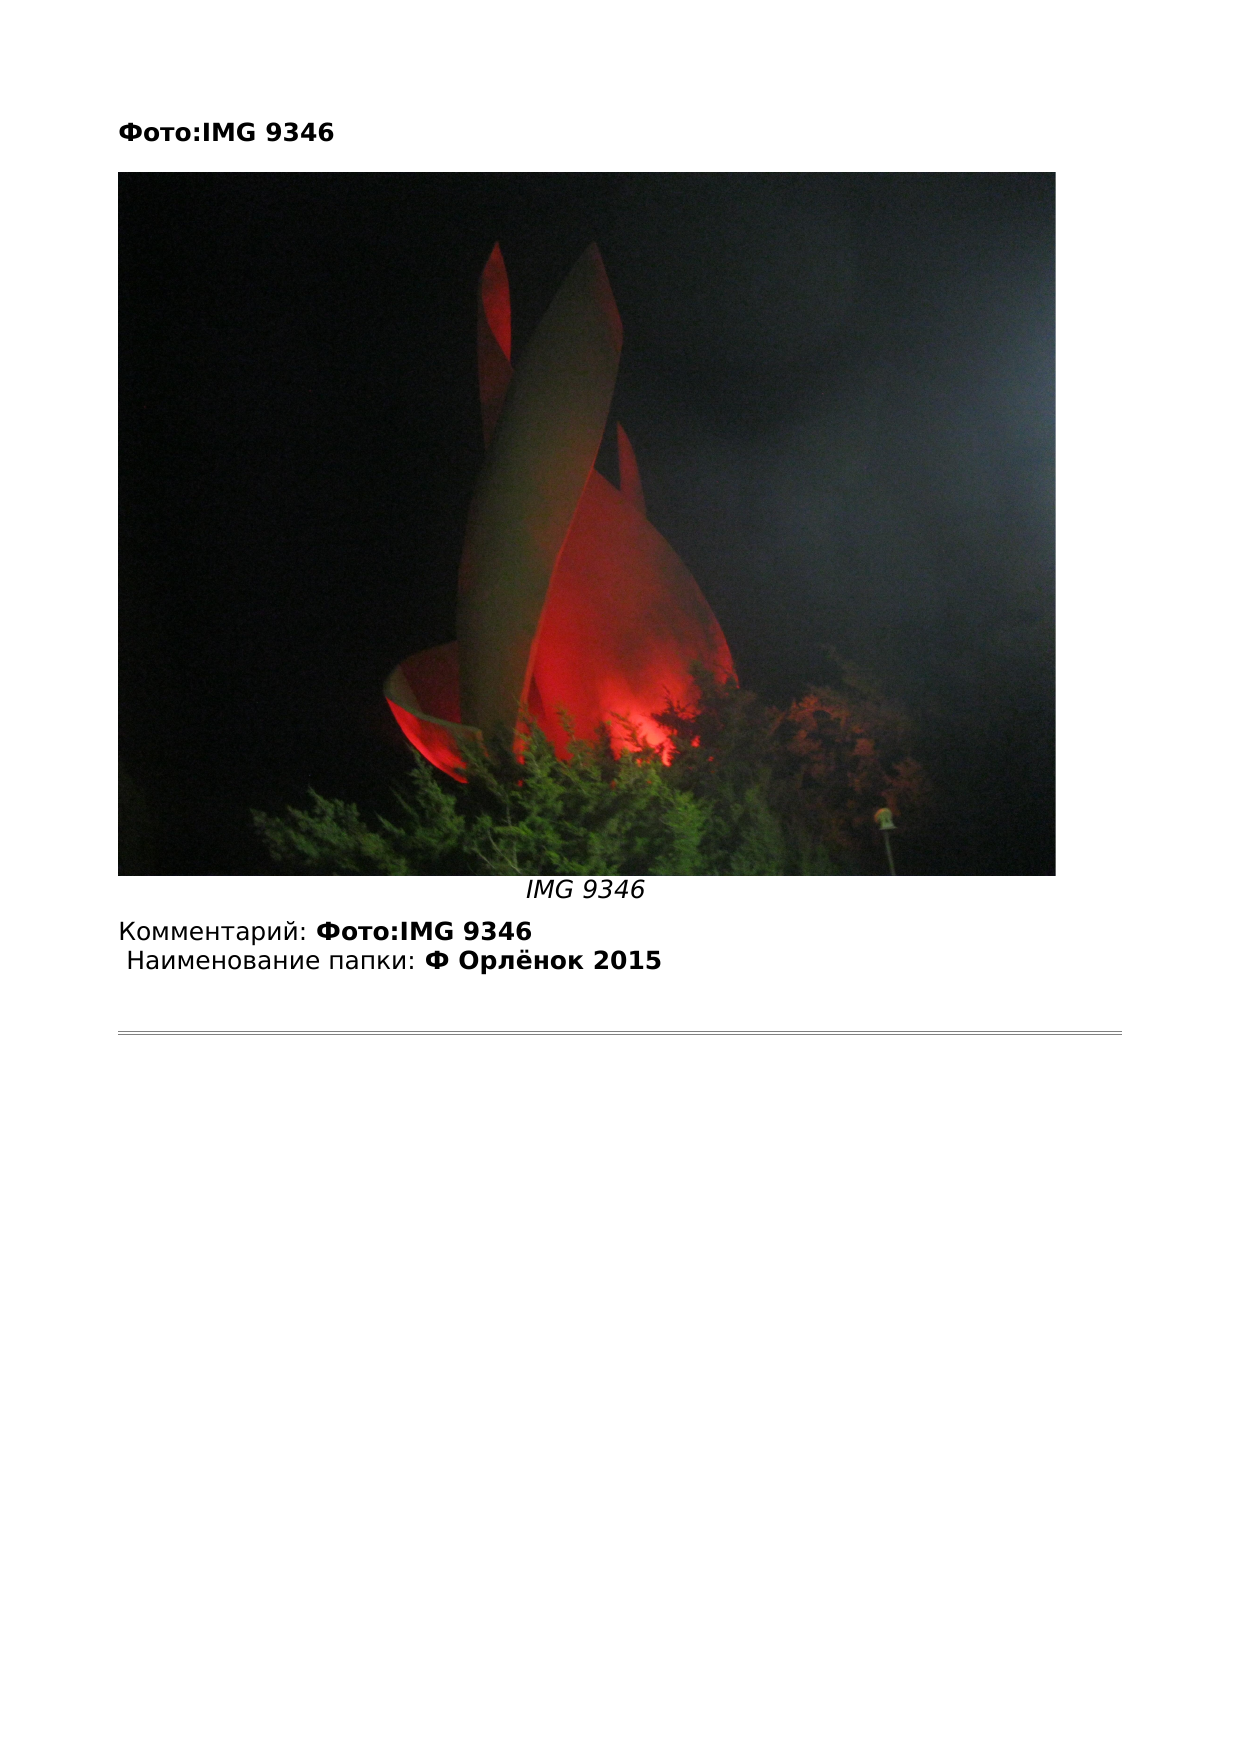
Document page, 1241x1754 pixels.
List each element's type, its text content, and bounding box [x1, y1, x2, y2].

text Комментарий: Фото:IMG 9346 Наименование папки: Ф Орлёнок 2015 [118, 917, 1122, 1004]
picture [118, 172, 1056, 876]
subtitle Фото:IMG 9346 [118, 118, 1122, 147]
text IMG 9346 [118, 876, 1056, 904]
